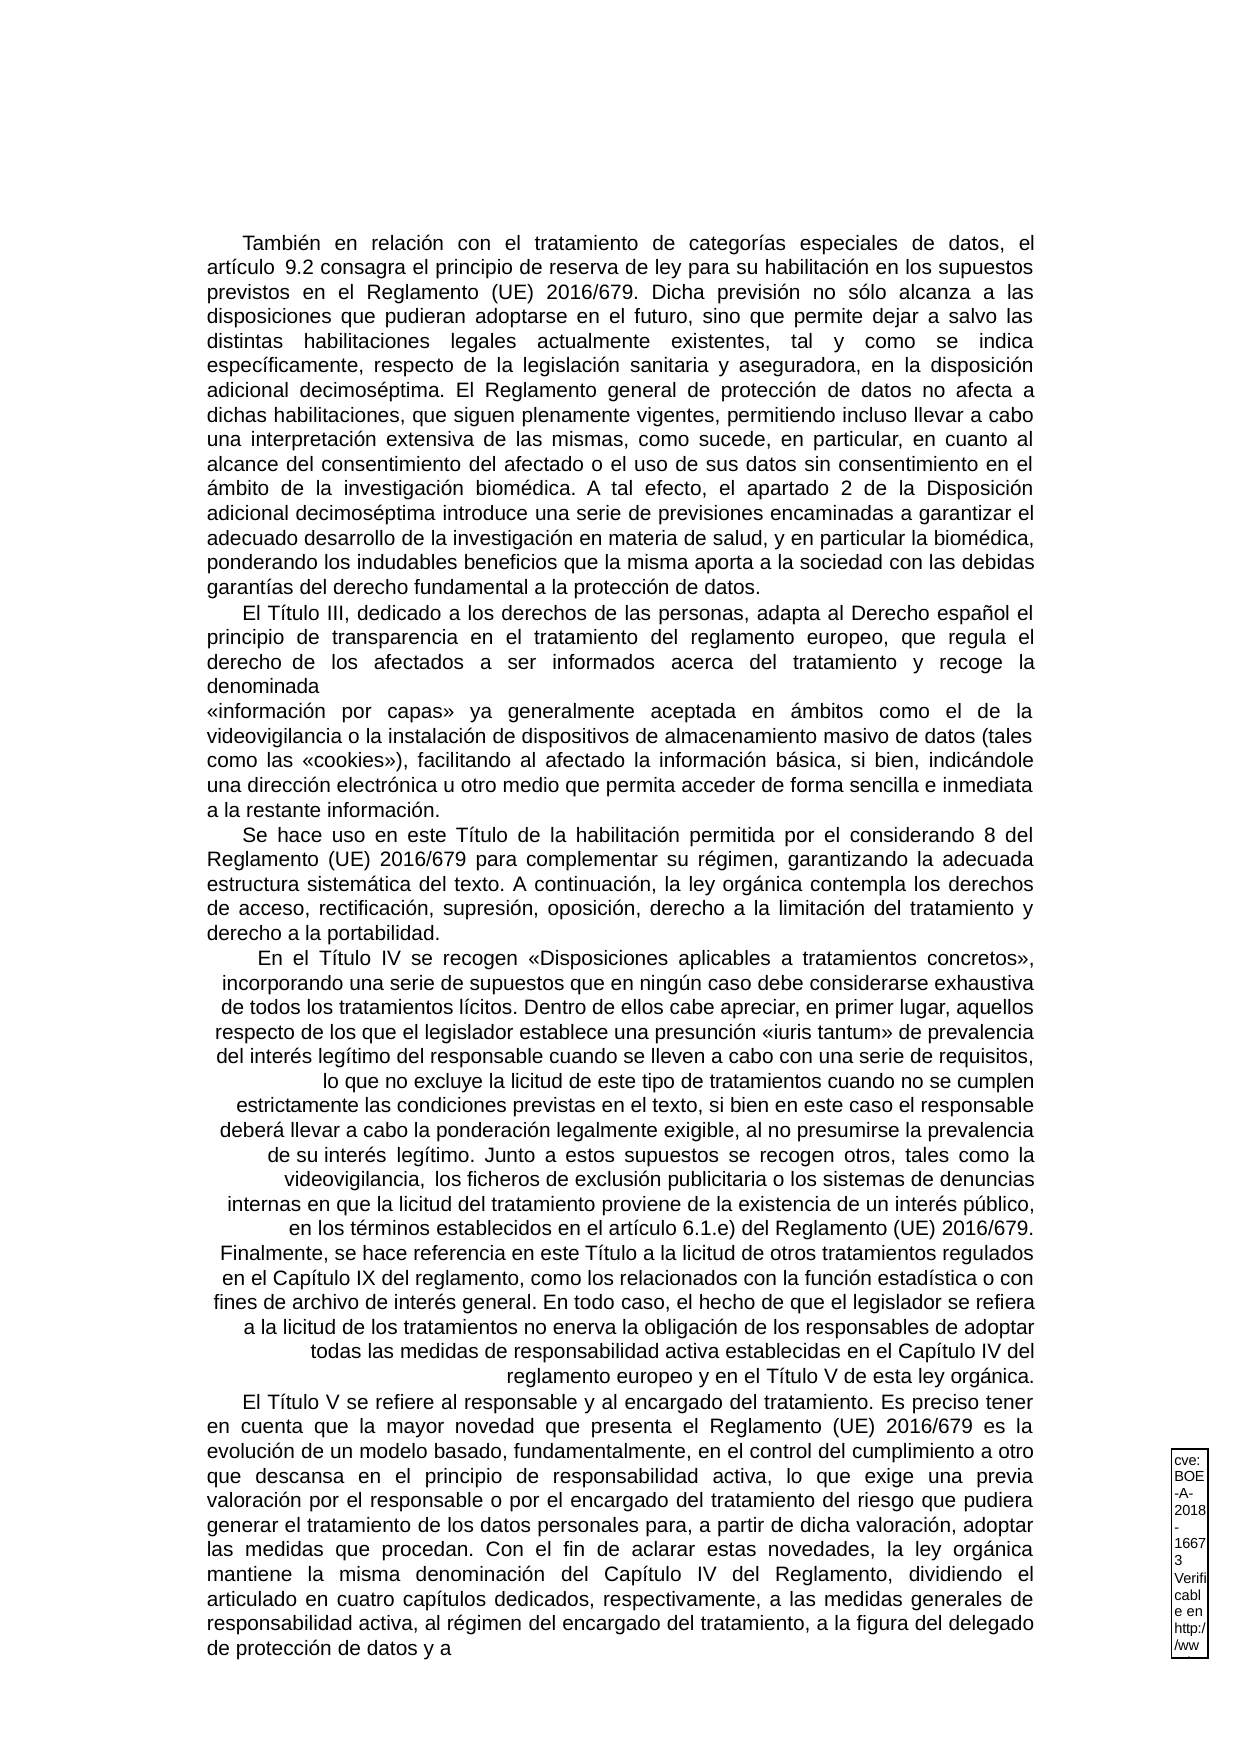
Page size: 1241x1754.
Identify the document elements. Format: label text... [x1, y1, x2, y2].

text El Título III, dedicado a los derechos de las personas, adapta al Derecho español el principio de transparencia en el tratamiento del reglamento europeo, que regula el derecho de los afectados a ser informados acerca del tratamiento y recoge la denominada [207, 601, 1035, 698]
text El Título V se refiere al responsable y al encargado del tratamiento. Es preciso tener en cuenta que la mayor novedad que presenta el Reglamento (UE) 2016/679 es la evolución de un modelo basado, fundamentalmente, en el control del cumplimiento a otro que descansa en el principio de responsabilidad activa, lo que exige una previa valoración por el responsable o por el encargado del tratamiento del riesgo que pudiera generar el tratamiento de los datos personales para, a partir de dicha valoración, adoptar las medidas que procedan. Con el fin de aclarar estas novedades, la ley orgánica mantiene la misma denominación del Capítulo IV del Reglamento, dividiendo el articulado en cuatro capítulos dedicados, respectivamente, a las medidas generales de responsabilidad activa, al régimen del encargado del tratamiento, a la figura del delegado de protección de datos y a [207, 1390, 1034, 1659]
text También en relación con el tratamiento de categorías especiales de datos, el artículo 9.2 consagra el principio de reserva de ley para su habilitación en los supuestos previstos en el Reglamento (UE) 2016/679. Dicha previsión no sólo alcanza a las disposiciones que pudieran adoptarse en el futuro, sino que permite dejar a salvo las distintas habilitaciones legales actualmente existentes, tal y como se indica específicamente, respecto de la legislación sanitaria y aseguradora, en la disposición adicional decimoséptima. El Reglamento general de protección de datos no afecta a dichas habilitaciones, que siguen plenamente vigentes, permitiendo incluso llevar a cabo una interpretación extensiva de las mismas, como sucede, en particular, en cuanto al alcance del consentimiento del afectado o el uso de sus datos sin consentimiento en el ámbito de la investigación biomédica. A tal efecto, el apartado 2 de la Disposición adicional decimoséptima introduce una serie de previsiones encaminadas a garantizar el adecuado desarrollo de la investigación en materia de salud, y en particular la biomédica, ponderando los indudables beneficios que la misma aporta a la sociedad con las debidas garantías del derecho fundamental a la protección de datos. [207, 230, 1035, 598]
text cve: BOE-A-2018-16673 [1174, 1451, 1207, 1569]
text «información por capas» ya generalmente aceptada en ámbitos como el de la videovigilancia o la instalación de dispositivos de almacenamiento masivo de datos (tales como las «cookies»), facilitando al afectado la información básica, si bien, indicándole una dirección electrónica u otro medio que permita acceder de forma sencilla e inmediata a la restante información. [207, 699, 1034, 821]
text En el Título IV se recogen «Disposiciones aplicables a tratamientos concretos», incorporando una serie de supuestos que en ningún caso debe considerarse exhaustiva de todos los tratamientos lícitos. Dentro de ellos cabe apreciar, en primer lugar, aquellos respecto de los que el legislador establece una presunción «iuris tantum» de prevalencia del interés legítimo del responsable cuando se lleven a cabo con una serie de requisitos, lo que no excluye la licitud de este tipo de tratamientos cuando no se cumplen estrictamente las condiciones previstas en el texto, si bien en este caso el responsable deberá llevar a cabo la ponderación legalmente exigible, al no presumirse la prevalencia de su interés legítimo. Junto a estos supuestos se recogen otros, tales como la videovigilancia, los ficheros de exclusión publicitaria o los sistemas de denuncias internas en que la licitud del tratamiento proviene de la existencia de un interés público, en los términos establecidos en el artículo 6.1.e) del Reglamento (UE) 2016/679. Finalmente, se hace referencia en este Título a la licitud de otros tratamientos regulados en el Capítulo IX del reglamento, como los relacionados con la función estadística o con fines de archivo de interés general. En todo caso, el hecho de que el legislador se refiera a la licitud de los tratamientos no enerva la obligación de los responsables de adoptar todas las medidas de responsabilidad activa establecidas en el Capítulo IV del reglamento europeo y en el Título V de esta ley orgánica. [207, 946, 1034, 1388]
text Se hace uso en este Título de la habilitación permitida por el considerando 8 del Reglamento (UE) 2016/679 para complementar su régimen, garantizando la adecuada estructura sistemática del texto. A continuación, la ley orgánica contempla los derechos de acceso, rectificación, supresión, oposición, derecho a la limitación del tratamiento y derecho a la portabilidad. [207, 822, 1034, 945]
text Verificable en http://www.boe.es [1174, 1569, 1207, 1657]
